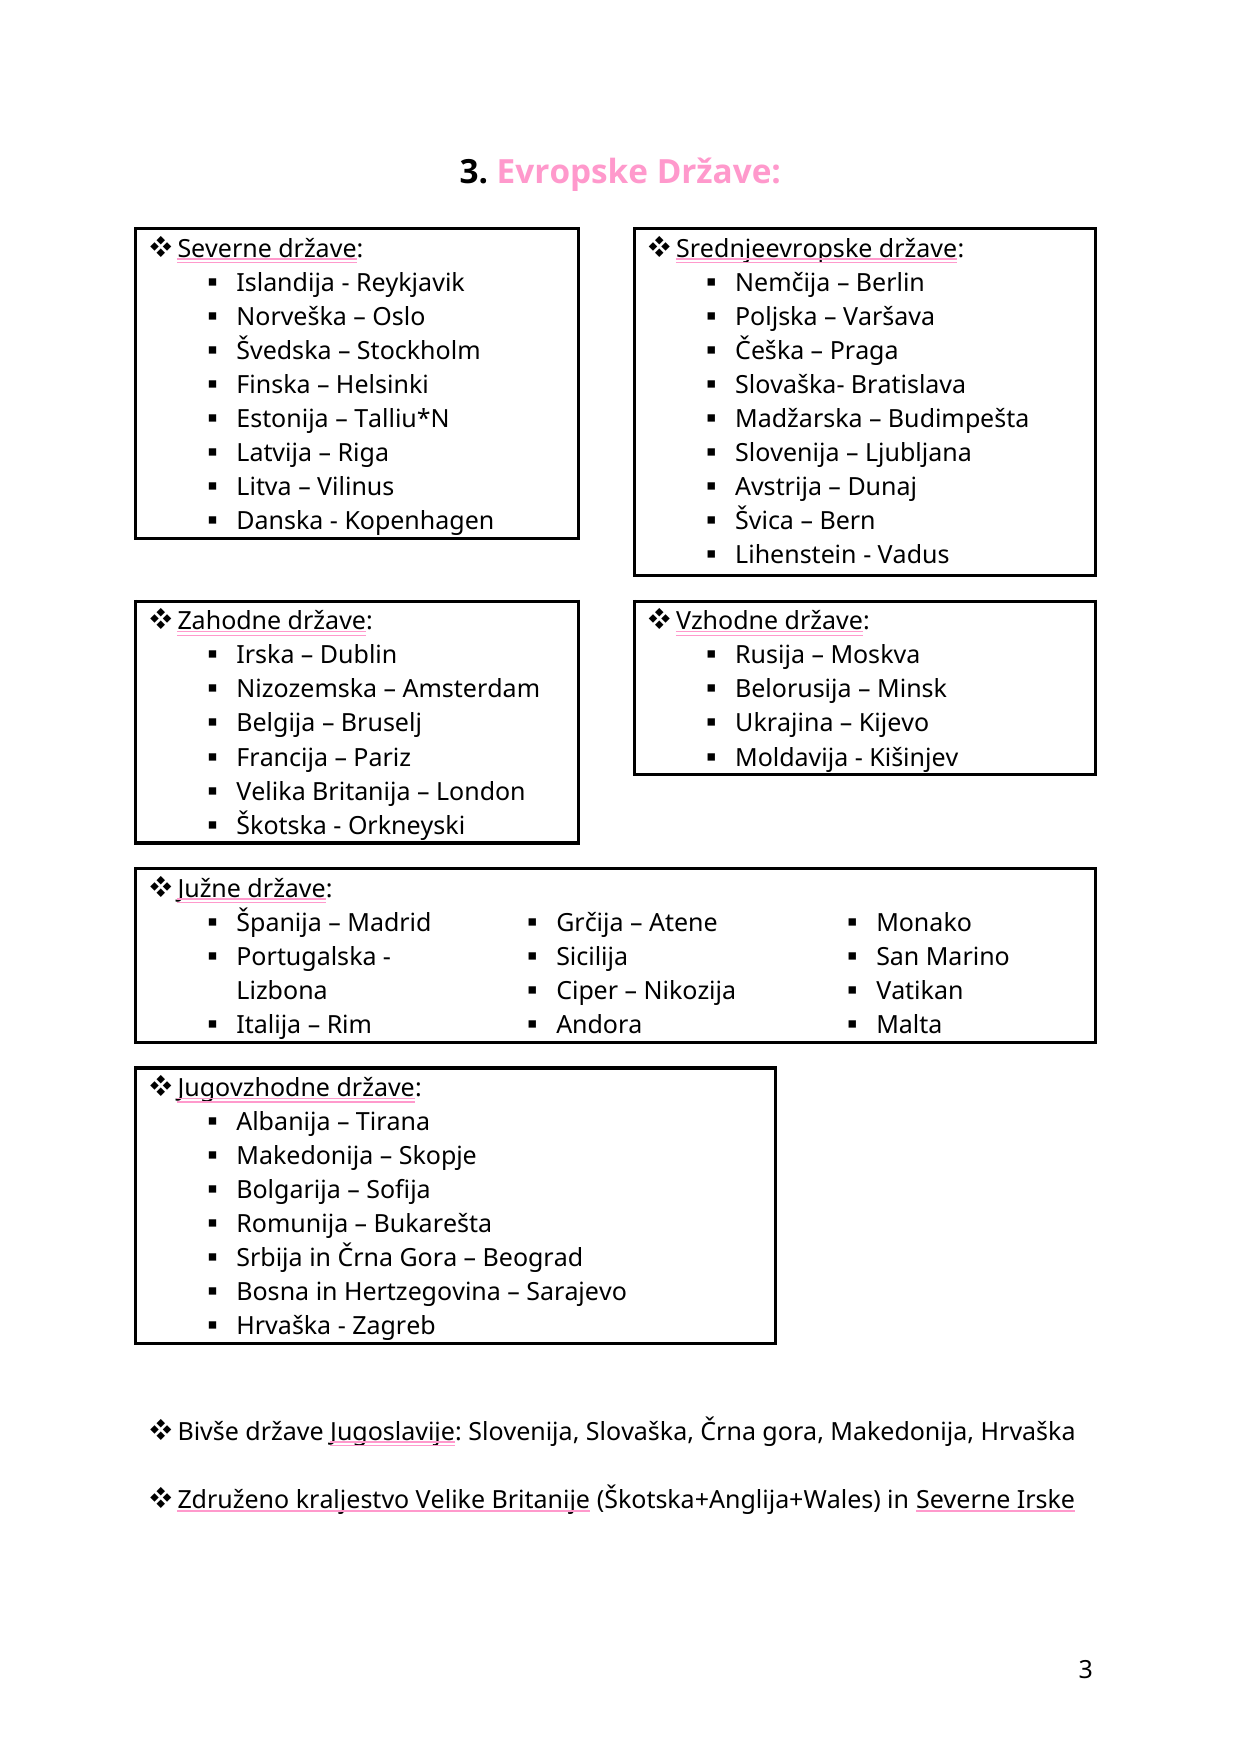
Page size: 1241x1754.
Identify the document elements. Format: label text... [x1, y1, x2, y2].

table_header [580, 227, 633, 537]
table_cell Južne države: Španija – Madrid Portugalska - Lizbona Italija – Rim [137, 870, 456, 1041]
table_cell [777, 1066, 1096, 1342]
table_cell [776, 1044, 1096, 1066]
table_cell [635, 841, 1096, 867]
table_cell [456, 1044, 776, 1066]
table_cell Monako San Marino Vatikan Malta [776, 870, 1094, 1041]
table_cell [578, 537, 633, 574]
table_header Severne države: Islandija - Reykjavik Norveška – Oslo Švedska – Stockholm Finska – Helsinki Estonija – Talliu*N Latvija – Riga Litva – Vilinus Danska - Kopenhagen [137, 230, 577, 537]
list Bivše države Jugoslavije: Slovenija, Slovaška, Črna gora, Makedonija, Hrvaška [148, 1413, 1093, 1447]
table_cell [136, 1044, 456, 1066]
table_cell [635, 776, 1096, 841]
table_header Srednjeevropske države: Nemčija – Berlin Poljska – Varšava Češka – Praga Slovaška- Bratislava Madžarska – Budimpešta Slovenija – Ljubljana Avstrija – Dunaj Švica – Bern Lihenstein - Vadus [636, 230, 1094, 574]
table_cell [136, 540, 578, 574]
table_cell Jugovzhodne države: Albanija – Tirana Makedonija – Skopje Bolgarija – Sofija Romunija – Bukarešta Srbija in Črna Gora – Beograd Bosna in Hertzegovina – Sarajevo Hrvaška - Zagreb [137, 1070, 774, 1342]
table_cell [578, 841, 634, 867]
table_cell Zahodne države: Irska – Dublin Nizozemska – Amsterdam Belgija – Bruselj Francija – Pariz Velika Britanija – London Škotska - Orkneyski [137, 603, 577, 841]
table_cell [580, 773, 634, 841]
table_cell Vzhodne države: Rusija – Moskva Belorusija – Minsk Ukrajina – Kijevo Moldavija - Kišinjev [636, 603, 1094, 773]
table_cell [635, 577, 1096, 600]
table_cell [136, 574, 578, 600]
table_cell Grčija – Atene Sicilija Ciper – Nikozija Andora [456, 870, 776, 1041]
table_cell [578, 574, 634, 600]
table_cell [580, 600, 633, 773]
text 3. Evropske Države: [148, 148, 1093, 193]
list Združeno kraljestvo Velike Britanije (Škotska+Anglija+Wales) in Severne Irske [148, 1481, 1093, 1516]
table_cell [136, 845, 578, 867]
